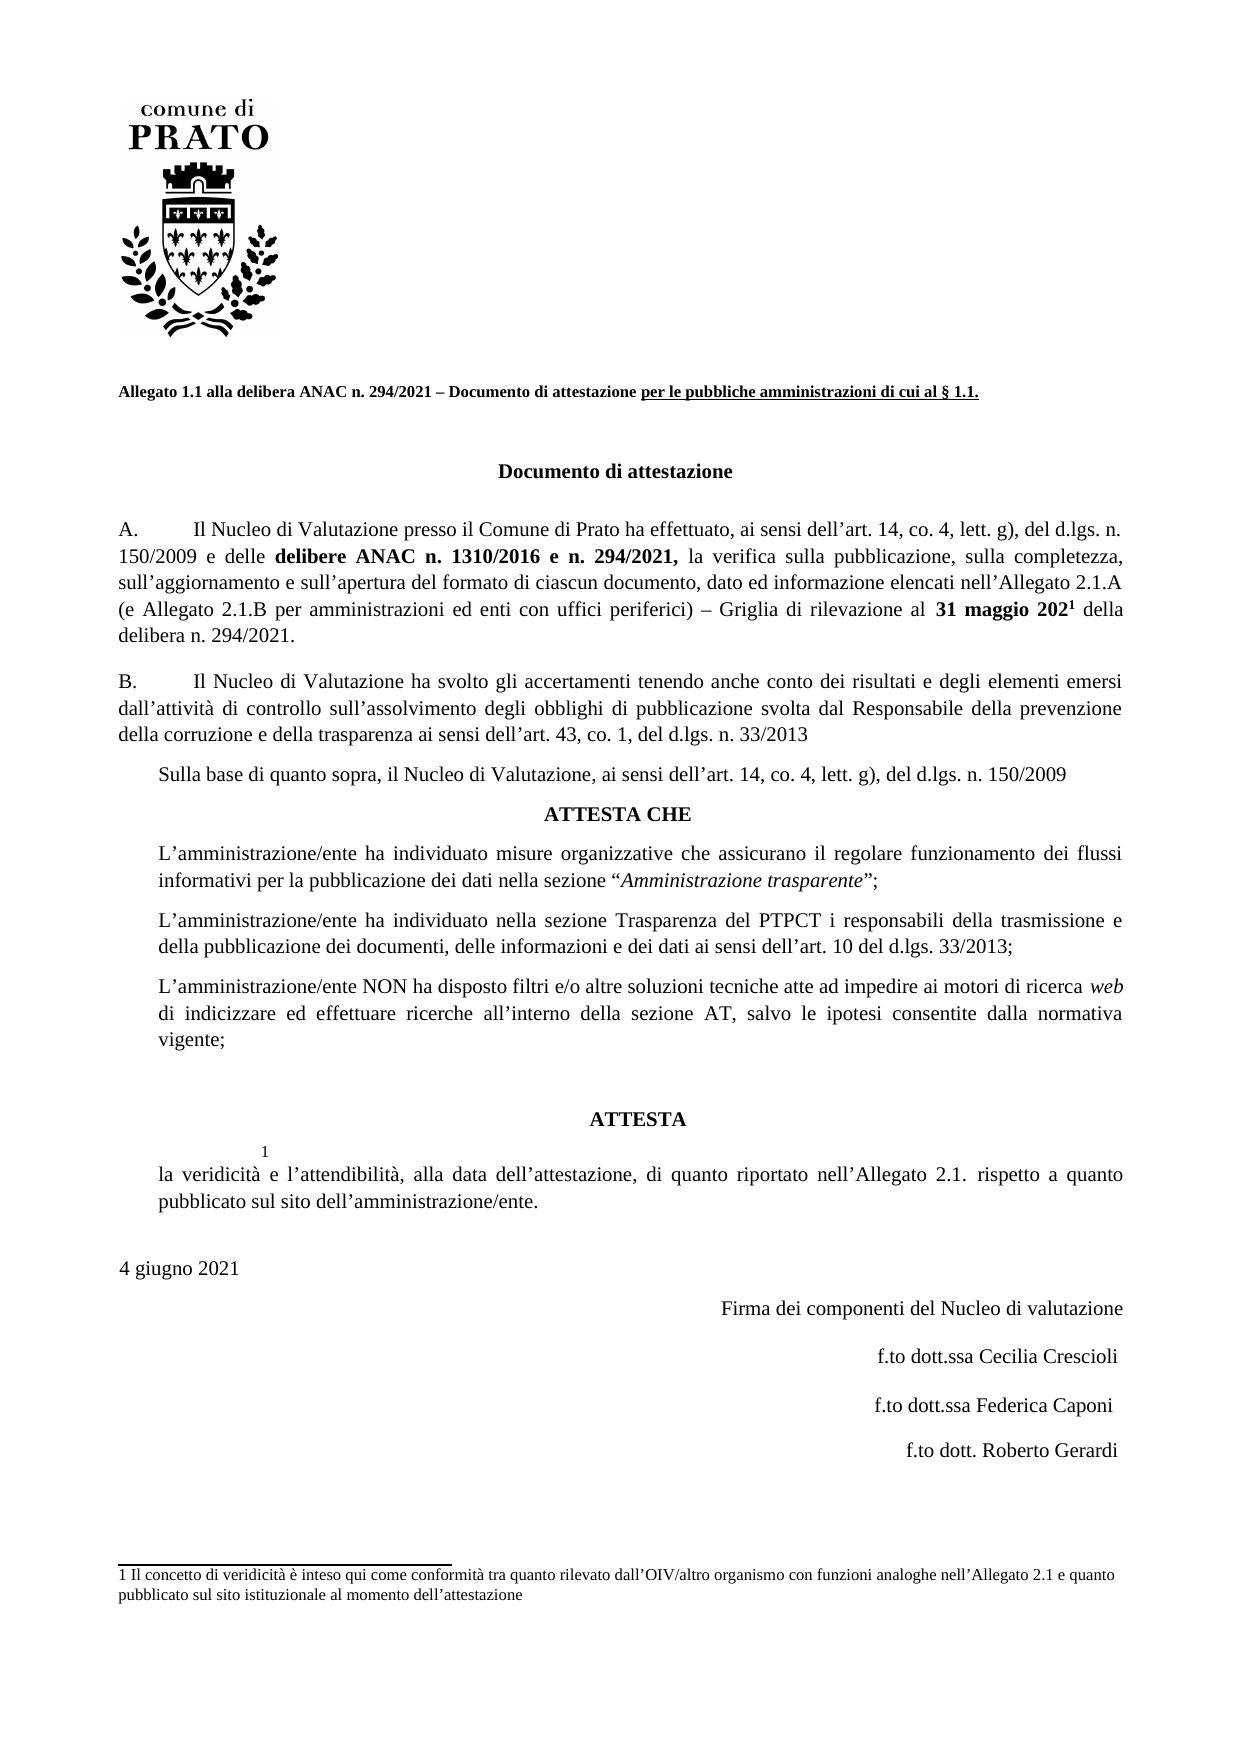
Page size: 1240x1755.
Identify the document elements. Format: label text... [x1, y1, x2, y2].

text 1 [261, 1142, 1127, 1161]
subtitle Documento di attestazione [154, 459, 1087, 483]
text L’amministrazione/ente NON ha disposto filtri e/o altre soluzioni tecniche atte ad impedire ai motori di ricerca web di indicizzare ed effettuare ricerche all’interno della sezione AT, salvo le ipotesi consentite dalla normativa vigente; [158, 974, 1123, 1051]
text Sulla base di quanto sopra, il Nucleo di Valutazione, ai sensi dell’art. 14, co. 4, lett. g), del d.lgs. n. 150/2009 [158, 762, 1123, 786]
text 4 giugno 2021 [119, 1256, 1123, 1279]
text Firma dei componenti del Nucleo di valutazione f.to dott.ssa Cecilia Crescioli [692, 1295, 1123, 1368]
subtitle ATTESTA [154, 1107, 1127, 1131]
list Il Nucleo di Valutazione ha svolto gli accertamenti tenendo anche conto dei risultati e degli elementi emersi dall’attività di controllo sull’assolvimento degli obblighi di pubblicazione svolta dal Responsabile della prevenzione della corruzione e della trasparenza ai sensi dell’art. 43, co. 1, del d.lgs. n. 33/2013 [118, 669, 1123, 746]
text Allegato 1.1 alla delibera ANAC n. 294/2021 – Documento di attestazione per le pubbliche amministrazioni di cui al § 1.1. [118, 382, 1127, 401]
text L’amministrazione/ente ha individuato nella sezione Trasparenza del PTPCT i responsabili della trasmissione e della pubblicazione dei documenti, delle informazioni e dei dati ai sensi dell’art. 10 del d.lgs. 33/2013; [158, 908, 1123, 958]
list Il concetto di veridicità è inteso qui come conformità tra quanto rilevato dall’OIV/altro organismo con funzioni analoghe nell’Allegato 2.1 e quanto pubblicato sul sito istituzionale al momento dell’attestazione [118, 1565, 1127, 1604]
text L’amministrazione/ente ha individuato misure organizzative che assicurano il regolare funzionamento dei flussi informativi per la pubblicazione dei dati nella sezione “Amministrazione trasparente”; [158, 841, 1123, 892]
text f.to dott.ssa Federica Caponi [692, 1392, 1123, 1417]
list Il Nucleo di Valutazione presso il Comune di Prato ha effettuato, ai sensi dell’art. 14, co. 4, lett. g), del d.lgs. n. 150/2009 e delle delibere ANAC n. 1310/2016 e n. 294/2021, la verifica sulla pubblicazione, sulla completezza, sull’aggiornamento e sull’apertura del formato di ciascun documento, dato ed informazione elencati nell’Allegato 2.1.A (e Allegato 2.1.B per amministrazioni ed enti con uffici periferici) – Griglia di rilevazione al 31 maggio 202 della delibera n. 294/2021. [118, 517, 1123, 647]
text f.to dott. Roberto Gerardi [692, 1437, 1123, 1462]
text la veridicità e l’attendibilità, alla data dell’attestazione, di quanto riportato nell’Allegato 2.1. rispetto a quanto pubblicato sul sito dell’amministrazione/ente. [158, 1162, 1123, 1213]
subtitle ATTESTA CHE [154, 802, 1087, 826]
